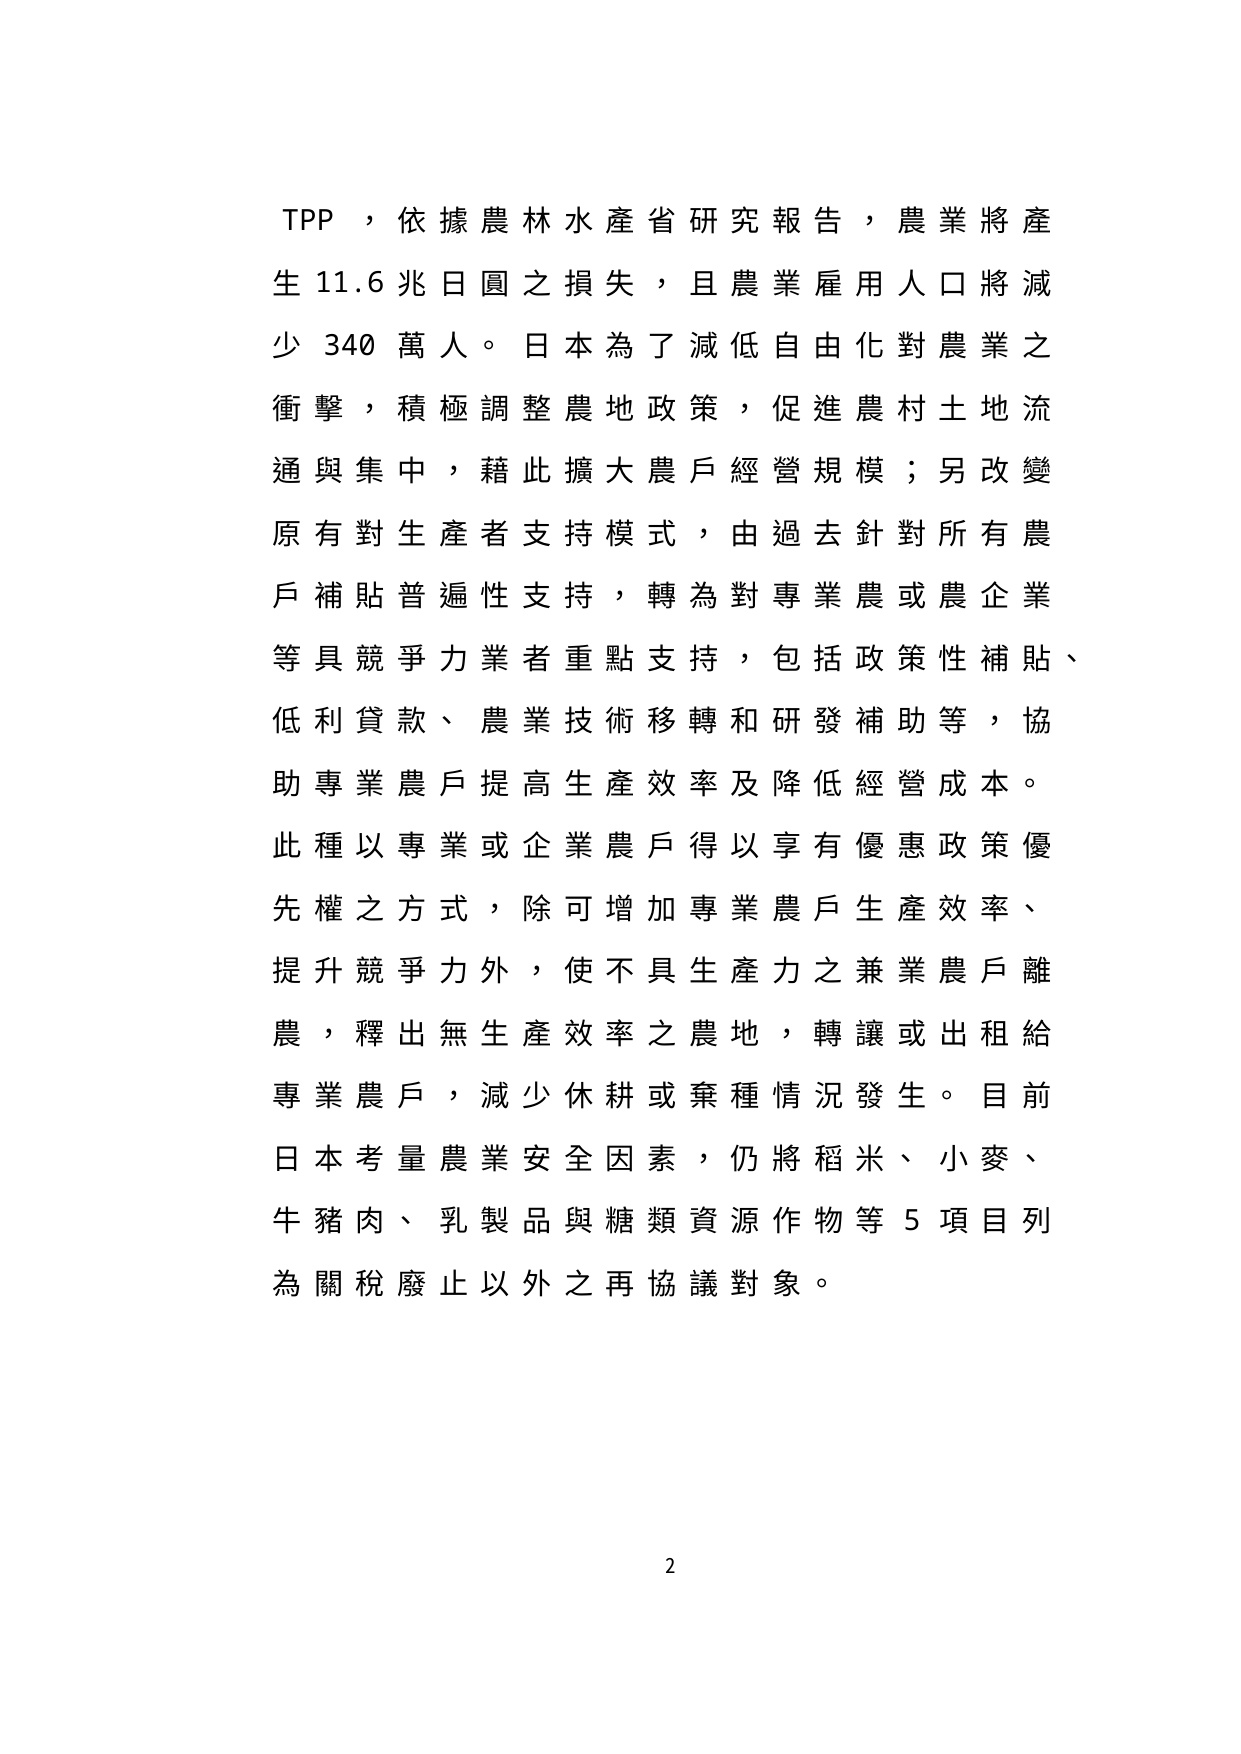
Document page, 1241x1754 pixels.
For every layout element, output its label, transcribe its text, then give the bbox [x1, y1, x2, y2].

text 日本首相安倍晉三於2013年正式宣布加入TPP，依據農林水產省研究報告，農業將產生11.6兆日圓之損失，且農業雇用人口將減少340萬人。日本為了減低自由化對農業之衝擊，積極調整農地政策，促進農村土地流通與集中，藉此擴大農戶經營規模；另改變原有對生產者支持模式，由過去針對所有農戶補貼普遍性支持，轉為對專業農或農企業等具競爭力業者重點支持，包括政策性補貼、低利貸款、農業技術移轉和研發補助等，協助專業農戶提高生產效率及降低經營成本。此種以專業或企業農戶得以享有優惠政策優先權之方式，除可增加專業農戶生產效率、提升競爭力外，使不具生產力之兼業農戶離農，釋出無生產效率之農地，轉讓或出租給專業農戶，減少休耕或棄種情況發生。目前日本考量農業安全因素，仍將稻米、小麥、牛豬肉、乳製品與糖類資源作物等5項目列為關稅廢止以外之再協議對象。 [242, 177, 1058, 1302]
